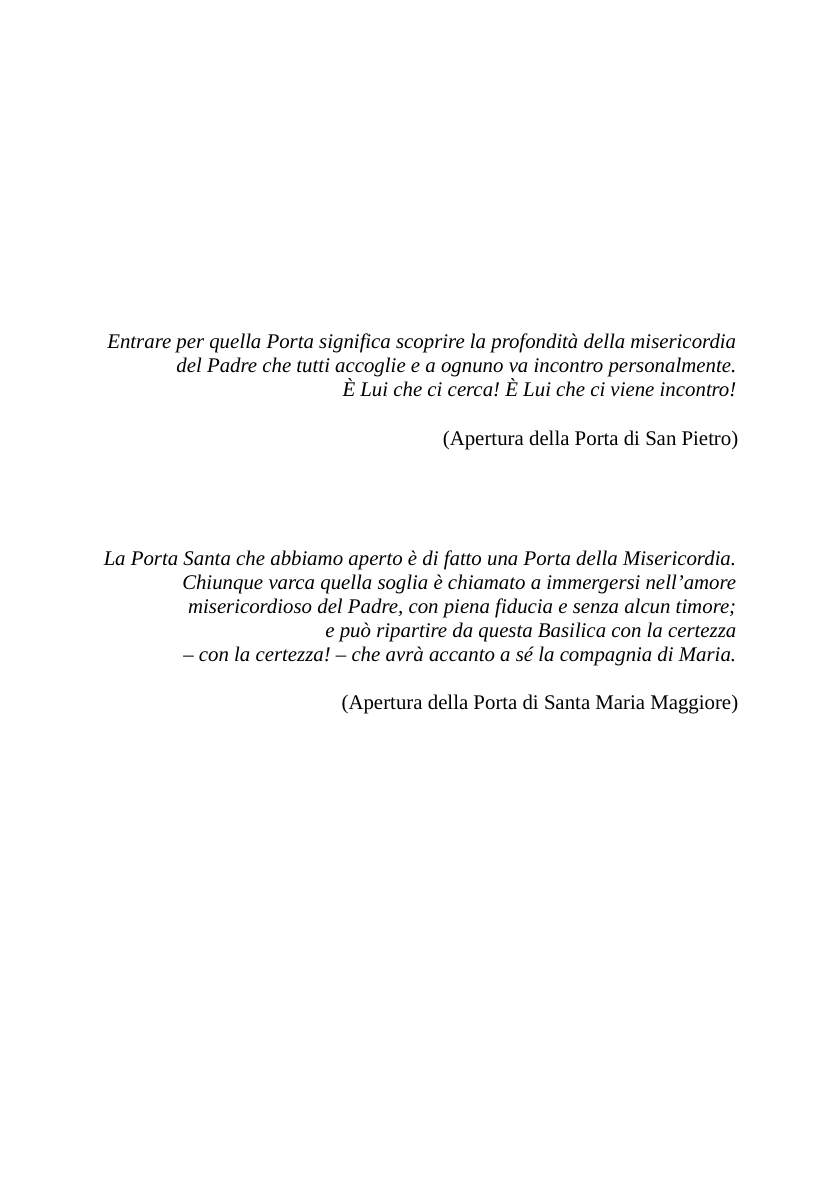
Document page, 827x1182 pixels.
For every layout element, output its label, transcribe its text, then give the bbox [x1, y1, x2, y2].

text Chiunque varca quella soglia è chiamato a immergersi nell’amore [88, 570, 738, 594]
text e può ripartire da questa Basilica con la certezza [88, 618, 738, 642]
text del Padre che tutti accoglie e a ognuno va incontro personalmente. [88, 353, 738, 377]
text Entrare per quella Porta significa scoprire la profondità della misericordia [88, 329, 738, 353]
text – con la certezza! – che avrà accanto a sé la compagnia di Maria. [88, 642, 738, 666]
text misericordioso del Padre, con piena fiducia e senza alcun timore; [88, 594, 738, 618]
text È Lui che ci cerca! È Lui che ci viene incontro! [88, 377, 738, 401]
text La Porta Santa che abbiamo aperto è di fatto una Porta della Misericordia. [88, 546, 738, 570]
text (Apertura della Porta di Santa Maria Maggiore) [88, 690, 738, 714]
text (Apertura della Porta di San Pietro) [88, 425, 738, 449]
